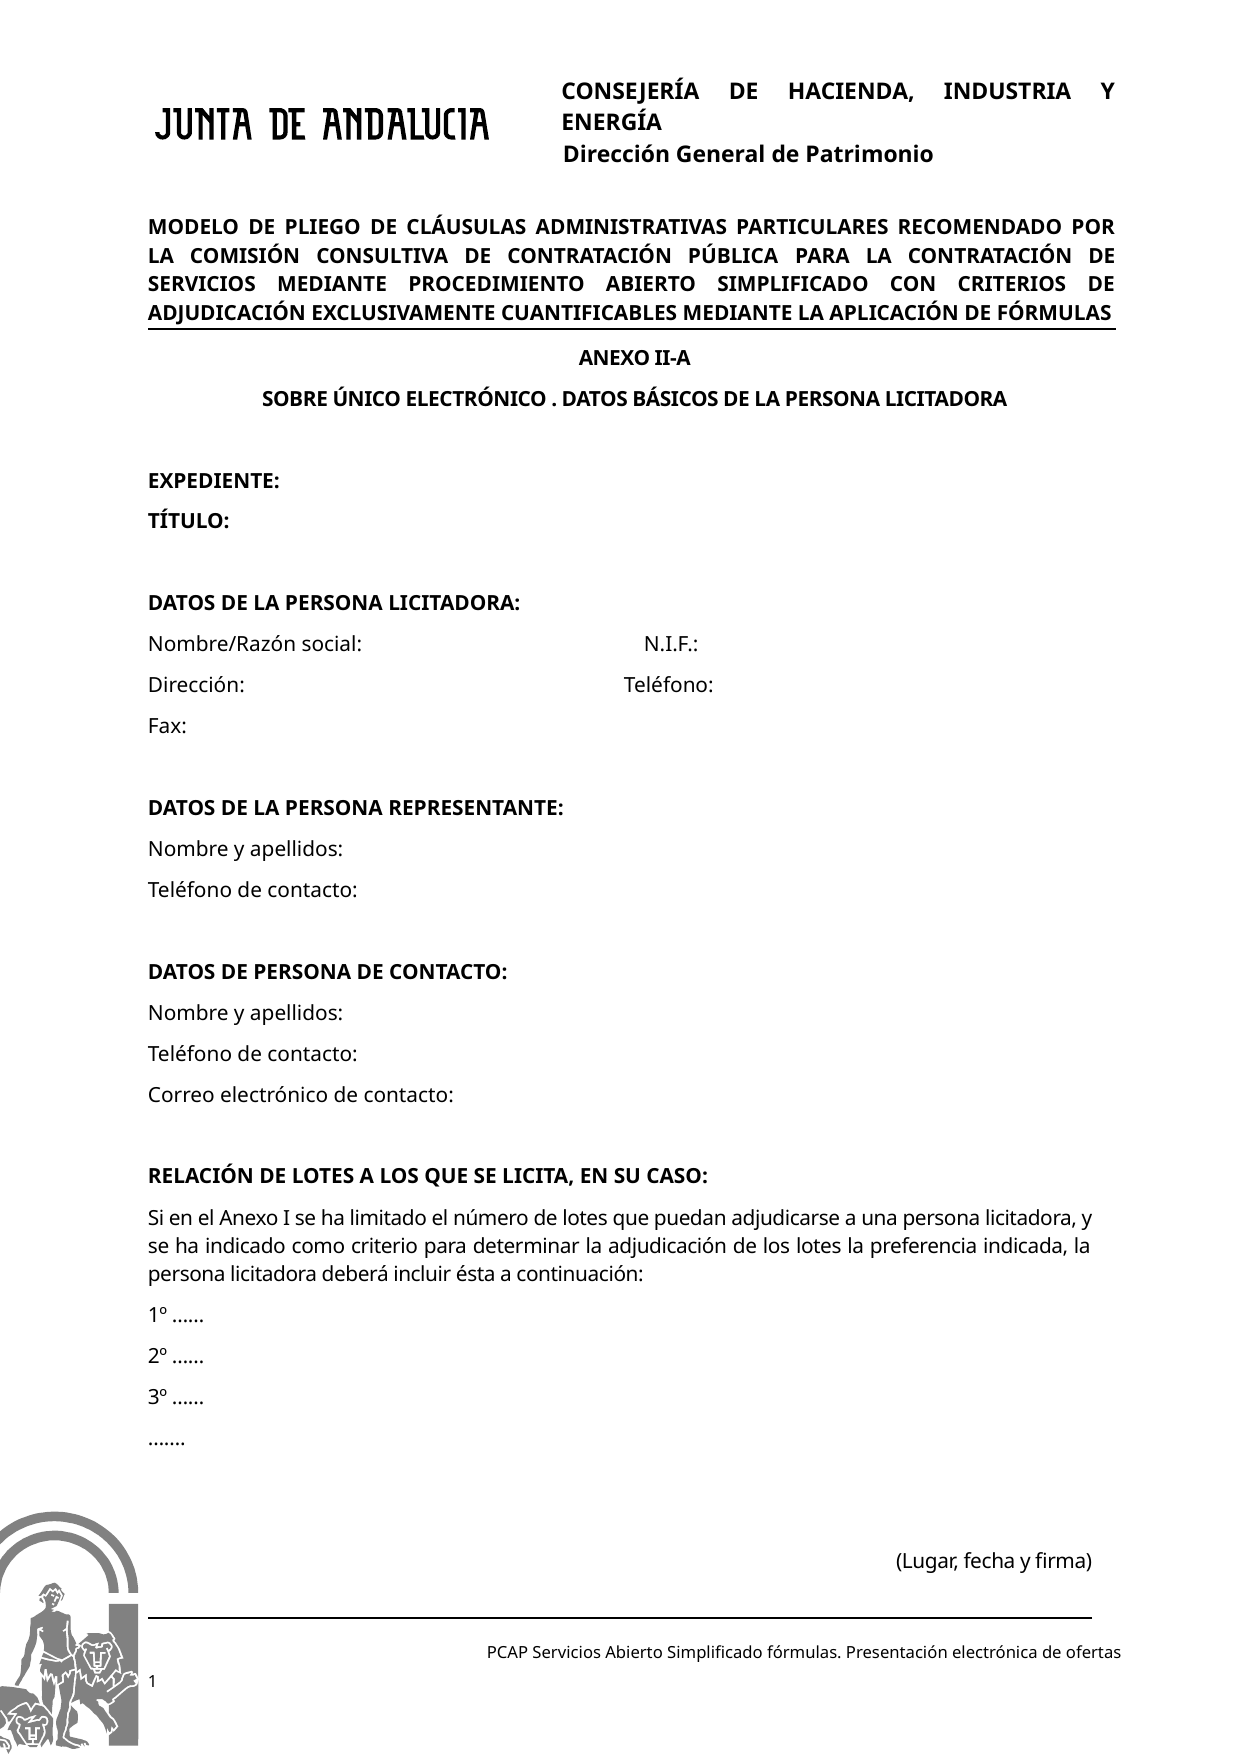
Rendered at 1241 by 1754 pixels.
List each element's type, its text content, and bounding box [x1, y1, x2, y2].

text RELACIÓN DE LOTES A LOS QUE SE LICITA, EN SU CASO: [148, 1162, 1092, 1190]
text DATOS DE LA PERSONA LICITADORA: [148, 588, 1092, 617]
text Si en el Anexo I se ha limitado el número de lotes que puedan adjudicarse a una persona licitadora, y se ha indicado como criterio para determinar la adjudicación de los lotes la preferencia indicada, la persona licitadora deberá incluir ésta a continuación: [148, 1203, 1092, 1288]
text 2º …… [148, 1341, 1092, 1370]
text (Lugar, fecha y firma) [148, 1546, 1092, 1574]
text TÍTULO: [148, 507, 1092, 535]
text ANEXO II-A [148, 343, 1122, 371]
text ……. [148, 1423, 1092, 1452]
text EXPEDIENTE: [148, 466, 1092, 494]
text DATOS DE PERSONA DE CONTACTO: [148, 957, 1092, 985]
text Fax: [148, 711, 1092, 740]
text Nombre/Razón social: N.I.F.: [148, 629, 1092, 658]
text MODELO DE PLIEGO DE CLÁUSULAS ADMINISTRATIVAS PARTICULARES RECOMENDADO POR LA COMISIÓN CONSULTIVA DE CONTRATACIÓN PÚBLICA PARA LA CONTRATACIÓN DE SERVICIOS MEDIANTE PROCEDIMIENTO ABIERTO SIMPLIFICADO CON CRITERIOS DE ADJUDICACIÓN EXCLUSIVAMENTE CUANTIFICABLES MEDIANTE LA APLICACIÓN DE FÓRMULAS [148, 212, 1116, 328]
text Correo electrónico de contacto: [148, 1080, 1092, 1108]
text Teléfono de contacto: [148, 1039, 1092, 1067]
text Dirección: Teléfono: [148, 670, 1092, 699]
text 3º …… [148, 1382, 1092, 1411]
text SOBRE ÚNICO ELECTRÓNICO . DATOS BÁSICOS DE LA PERSONA LICITADORA [148, 384, 1122, 412]
text 1º …… [148, 1300, 1092, 1329]
text Nombre y apellidos: [148, 998, 1092, 1026]
text DATOS DE LA PERSONA REPRESENTANTE: [148, 793, 1092, 822]
text Teléfono de contacto: [148, 875, 1092, 903]
text Nombre y apellidos: [148, 834, 1092, 863]
